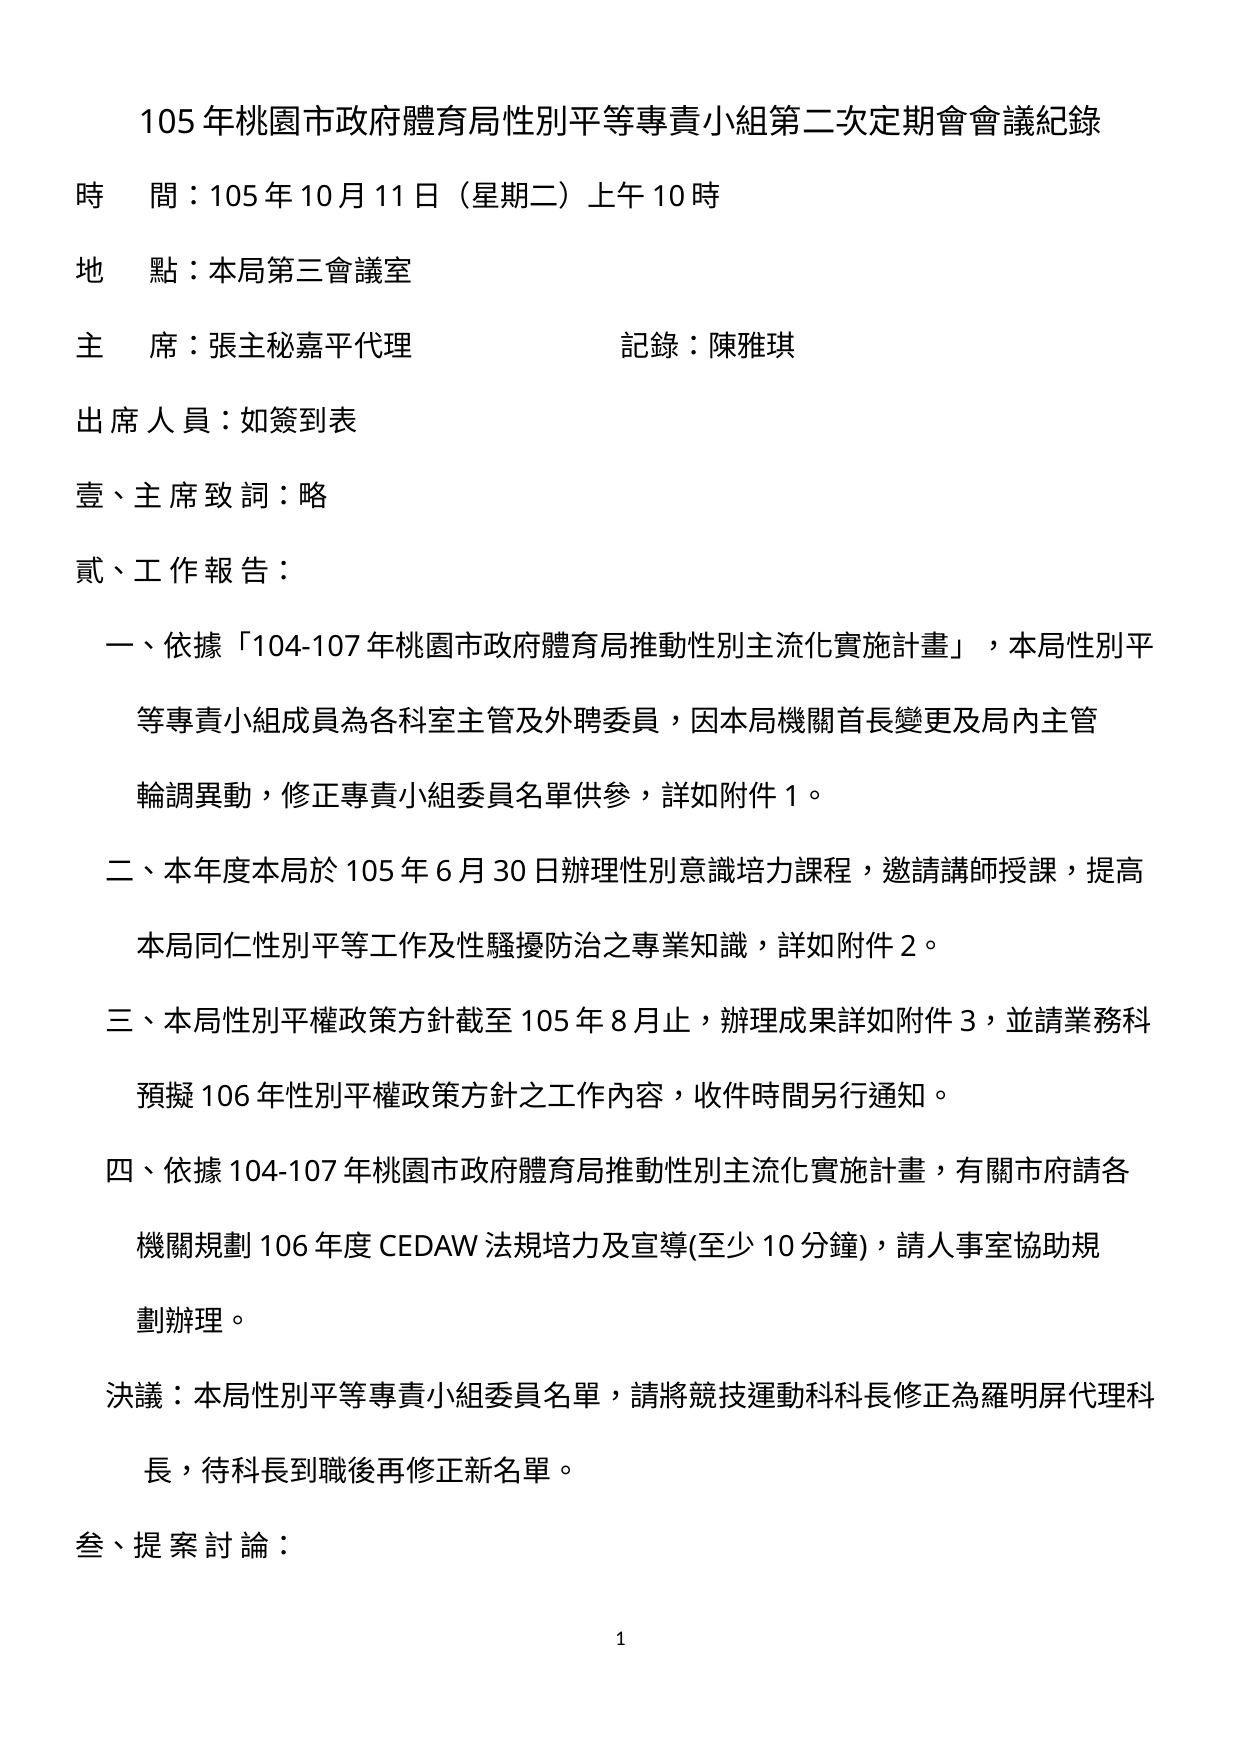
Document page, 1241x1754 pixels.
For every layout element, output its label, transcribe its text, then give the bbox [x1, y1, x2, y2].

text 三、本局性別平權政策方針截至105年8月止，辦理成果詳如附件3，並請業務科 [75, 981, 1165, 1056]
text 決議：本局性別平等專責小組委員名單，請將競技運動科科長修正為羅明屏代理科 [75, 1356, 1165, 1431]
text 貳、工 作 報 告： [75, 531, 1165, 606]
text 一、依據「104-107年桃園市政府體育局推動性別主流化實施計畫」，本局性別平 [75, 606, 1165, 681]
text 劃辦理。 [75, 1281, 1165, 1356]
text 本局同仁性別平等工作及性騷擾防治之專業知識，詳如附件2。 [75, 906, 1165, 981]
text 輪調異動，修正專責小組委員名單供參，詳如附件1。 [75, 756, 1165, 831]
text 主 席：張主秘嘉平代理 記錄：陳雅琪 [75, 306, 1165, 381]
text 叁、提 案 討 論： [75, 1506, 1165, 1581]
text 105年桃園市政府體育局性別平等專責小組第二次定期會會議紀錄 [75, 81, 1165, 156]
text 四、依據104-107年桃園市政府體育局推動性別主流化實施計畫，有關市府請各 [75, 1131, 1165, 1206]
text 二、本年度本局於105年6月30日辦理性別意識培力課程，邀請講師授課，提高 [75, 831, 1165, 906]
text 壹、主 席 致 詞：略 [75, 456, 1165, 531]
text 地 點：本局第三會議室 [75, 231, 1165, 306]
text 出 席 人 員：如簽到表 [75, 381, 1165, 456]
text 時 間：105年10月11日（星期二）上午10時 [75, 156, 1165, 231]
text 預擬106年性別平權政策方針之工作內容，收件時間另行通知。 [75, 1056, 1165, 1131]
text 機關規劃106年度CEDAW法規培力及宣導(至少10分鐘)，請人事室協助規 [75, 1206, 1165, 1281]
text 等專責小組成員為各科室主管及外聘委員，因本局機關首長變更及局內主管 [75, 681, 1165, 756]
text 長，待科長到職後再修正新名單。 [75, 1431, 1165, 1506]
